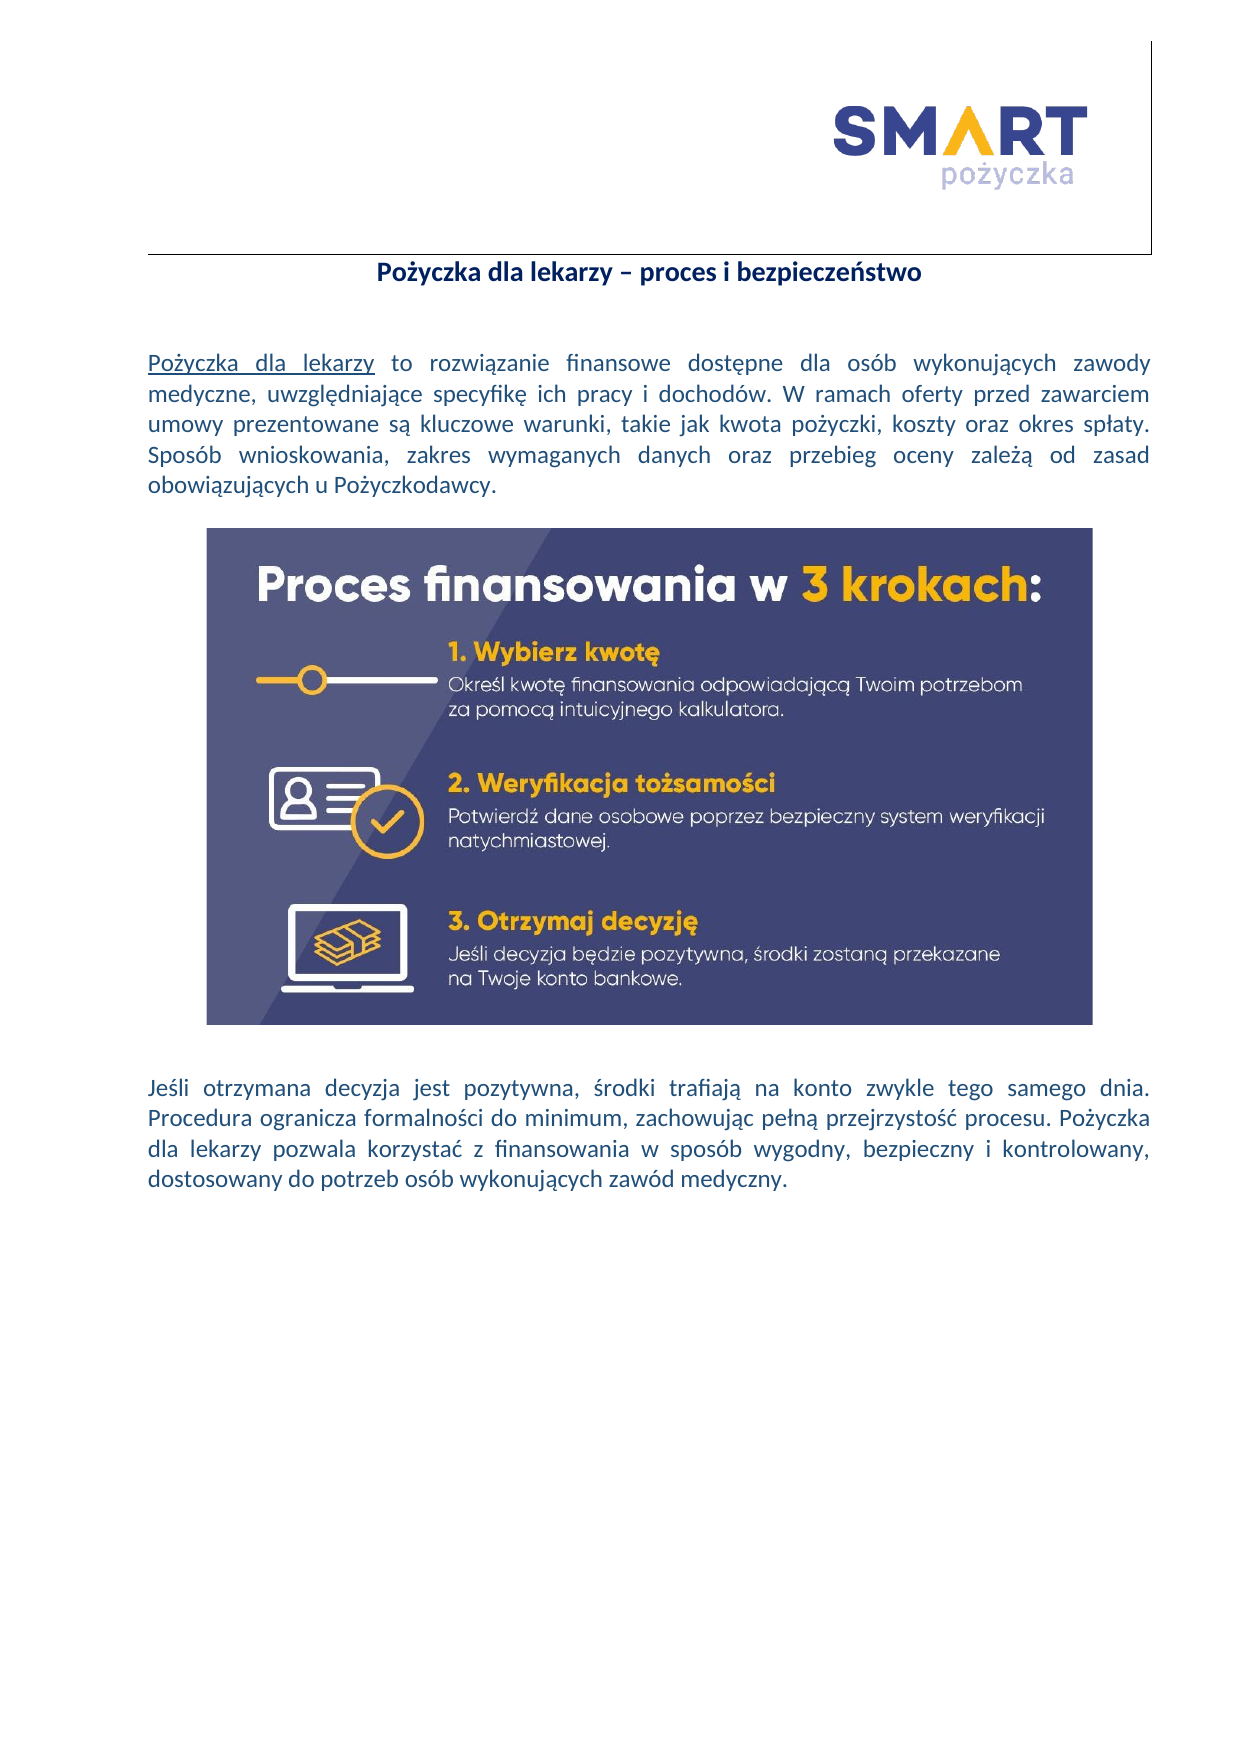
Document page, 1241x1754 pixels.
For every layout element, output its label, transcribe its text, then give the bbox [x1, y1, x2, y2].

text Pożyczka dla lekarzy – proces i bezpieczeństwo [148, 254, 1152, 289]
text Jeśli otrzymana decyzja jest pozytywna, środki trafiają na konto zwykle tego samego dnia. Procedura ogranicza formalności do minimum, zachowując pełną przejrzystość procesu. Pożyczka dla lekarzy pozwala korzystać z finansowania w sposób wygodny, bezpieczny i kontrolowany, dostosowany do potrzeb osób wykonujących zawód medyczny. [148, 1072, 1152, 1194]
text Pożyczka dla lekarzy to rozwiązanie finansowe dostępne dla osób wykonujących zawody medyczne, uwzględniające specyfikę ich pracy i dochodów. W ramach oferty przed zawarciem umowy prezentowane są kluczowe warunki, takie jak kwota pożyczki, koszty oraz okres spłaty. Sposób wnioskowania, zakres wymaganych danych oraz przebieg oceny zależą od zasad obowiązujących u Pożyczkodawcy. [148, 347, 1152, 500]
